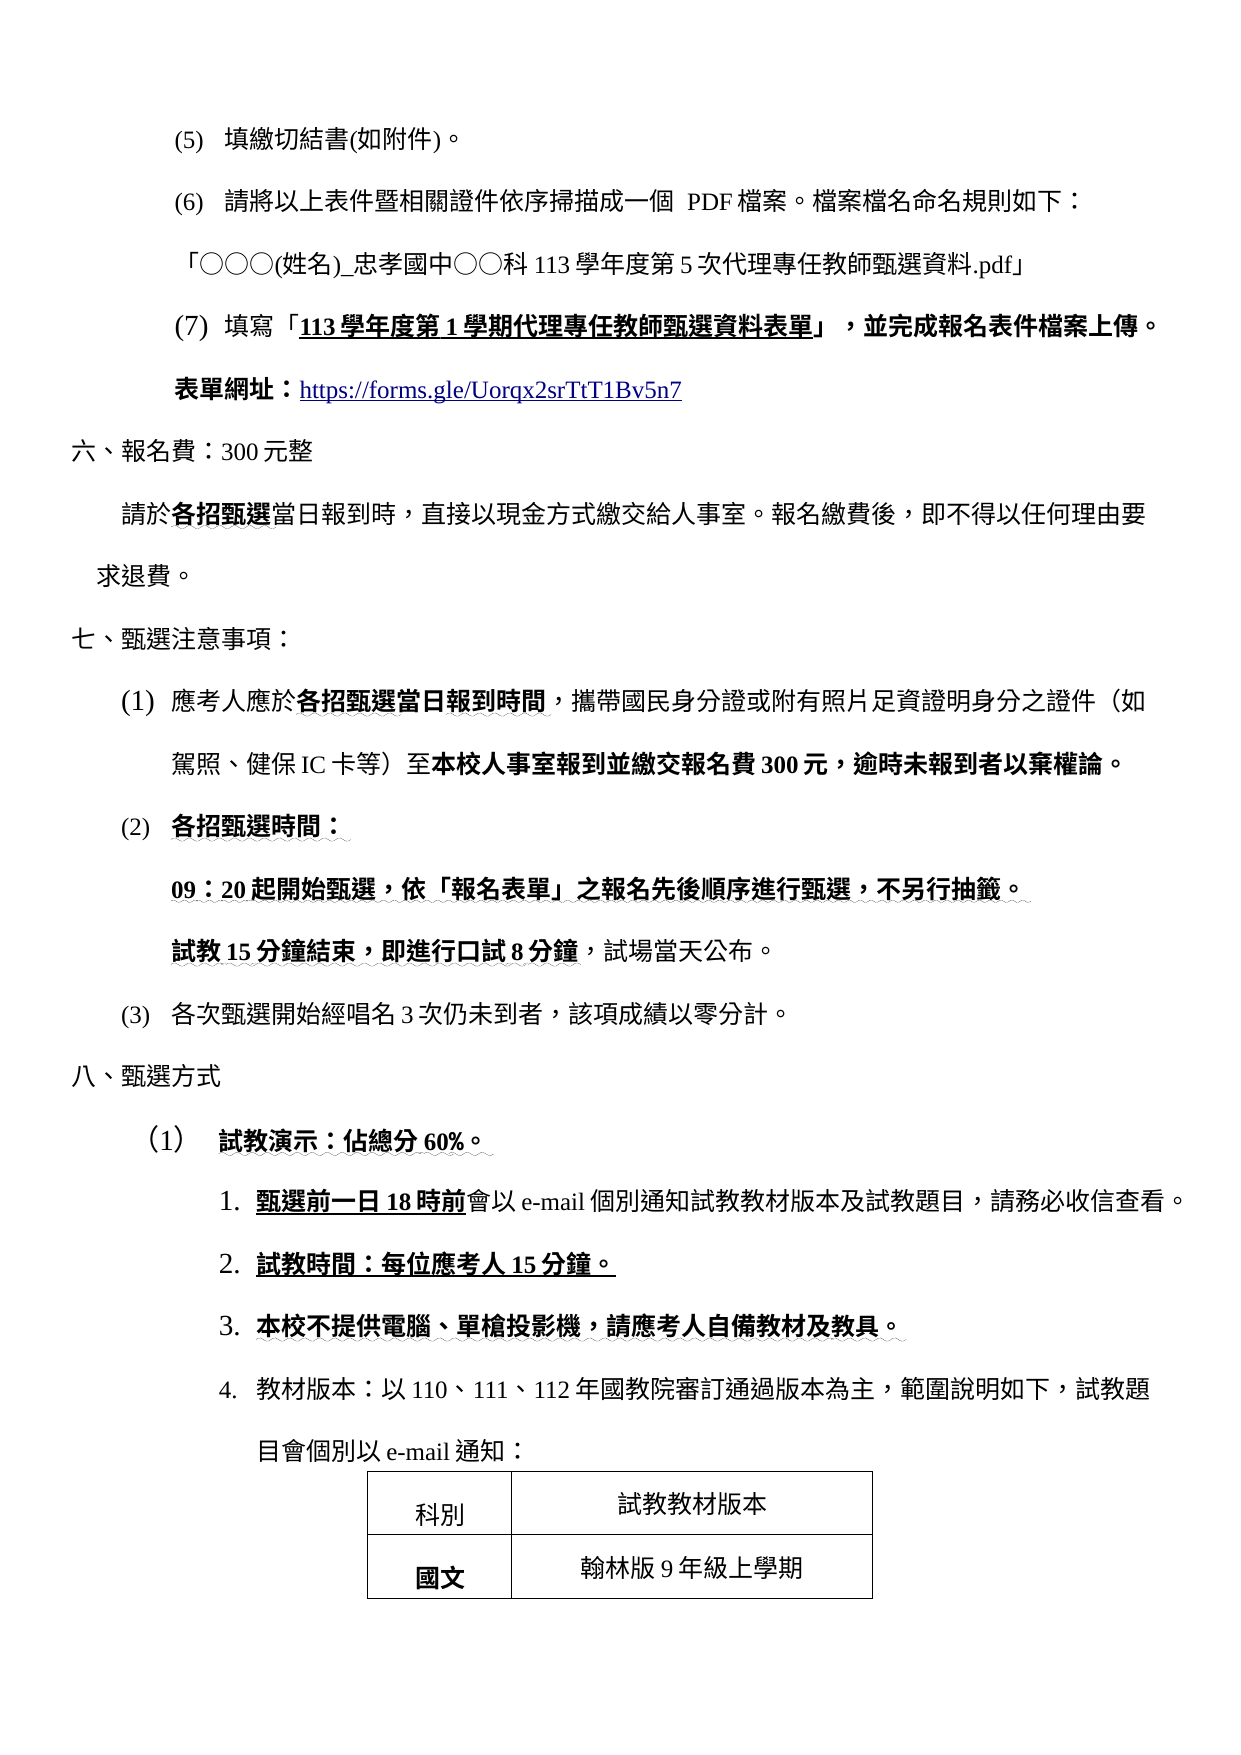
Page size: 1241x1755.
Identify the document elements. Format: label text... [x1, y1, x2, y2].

list 試教時間：每位應考人15分鐘。 [218, 1221, 1169, 1283]
text 試教15分鐘結束，即進行口試8分鐘，試場當天公布。 [171, 908, 1169, 971]
list 甄選前一日18時前會以e-mail個別通知試教教材版本及試教題目，請務必收信查看。 [218, 1158, 1169, 1221]
text 請於各招甄選當日報到時，直接以現金方式繳交給人事室。報名繳費後，即不得以任何理由要求退費。 [96, 471, 1169, 596]
table_cell 翰林版9年級上學期 [512, 1535, 872, 1598]
text 六、報名費：300元整 [71, 408, 1169, 471]
text 「○○○(姓名)_忠孝國中○○科113學年度第5次代理專任教師甄選資料.pdf」 [174, 221, 1169, 283]
list 本校不提供電腦、單槍投影機，請應考人自備教材及教具。 [218, 1283, 1169, 1346]
text 表單網址：https://forms.gle/Uorqx2srTtT1Bv5n7 [174, 346, 1169, 408]
table_cell 國文 [368, 1535, 511, 1598]
list 各次甄選開始經唱名3次仍未到者，該項成績以零分計。 [121, 971, 1169, 1033]
list 各招甄選時間： [121, 783, 1169, 846]
text 09：20起開始甄選，依「報名表單」之報名先後順序進行甄選，不另行抽籤。 [171, 846, 1169, 908]
table_header 試教教材版本 [512, 1472, 872, 1534]
list 填繳切結書(如附件)。 [174, 96, 1169, 158]
list 請將以上表件暨相關證件依序掃描成一個 PDF檔案。檔案檔名命名規則如下： [174, 158, 1169, 221]
list 教材版本：以110、111、112年國教院審訂通過版本為主，範圍說明如下，試教題目會個別以e-mail通知： [218, 1346, 1169, 1471]
list 試教演示：佔總分60%。 [130, 1096, 1169, 1158]
list 應考人應於各招甄選當日報到時間，攜帶國民身分證或附有照片足資證明身分之證件（如駕照、健保IC卡等）至本校人事室報到並繳交報名費300元，逾時未報到者以棄權論。 [121, 658, 1169, 783]
list 填寫「113學年度第1學期代理專任教師甄選資料表單」，並完成報名表件檔案上傳。 [174, 283, 1169, 346]
text 八、甄選方式 [71, 1033, 1169, 1096]
table_header 科別 [368, 1472, 511, 1534]
text 七、甄選注意事項： [71, 596, 1169, 658]
